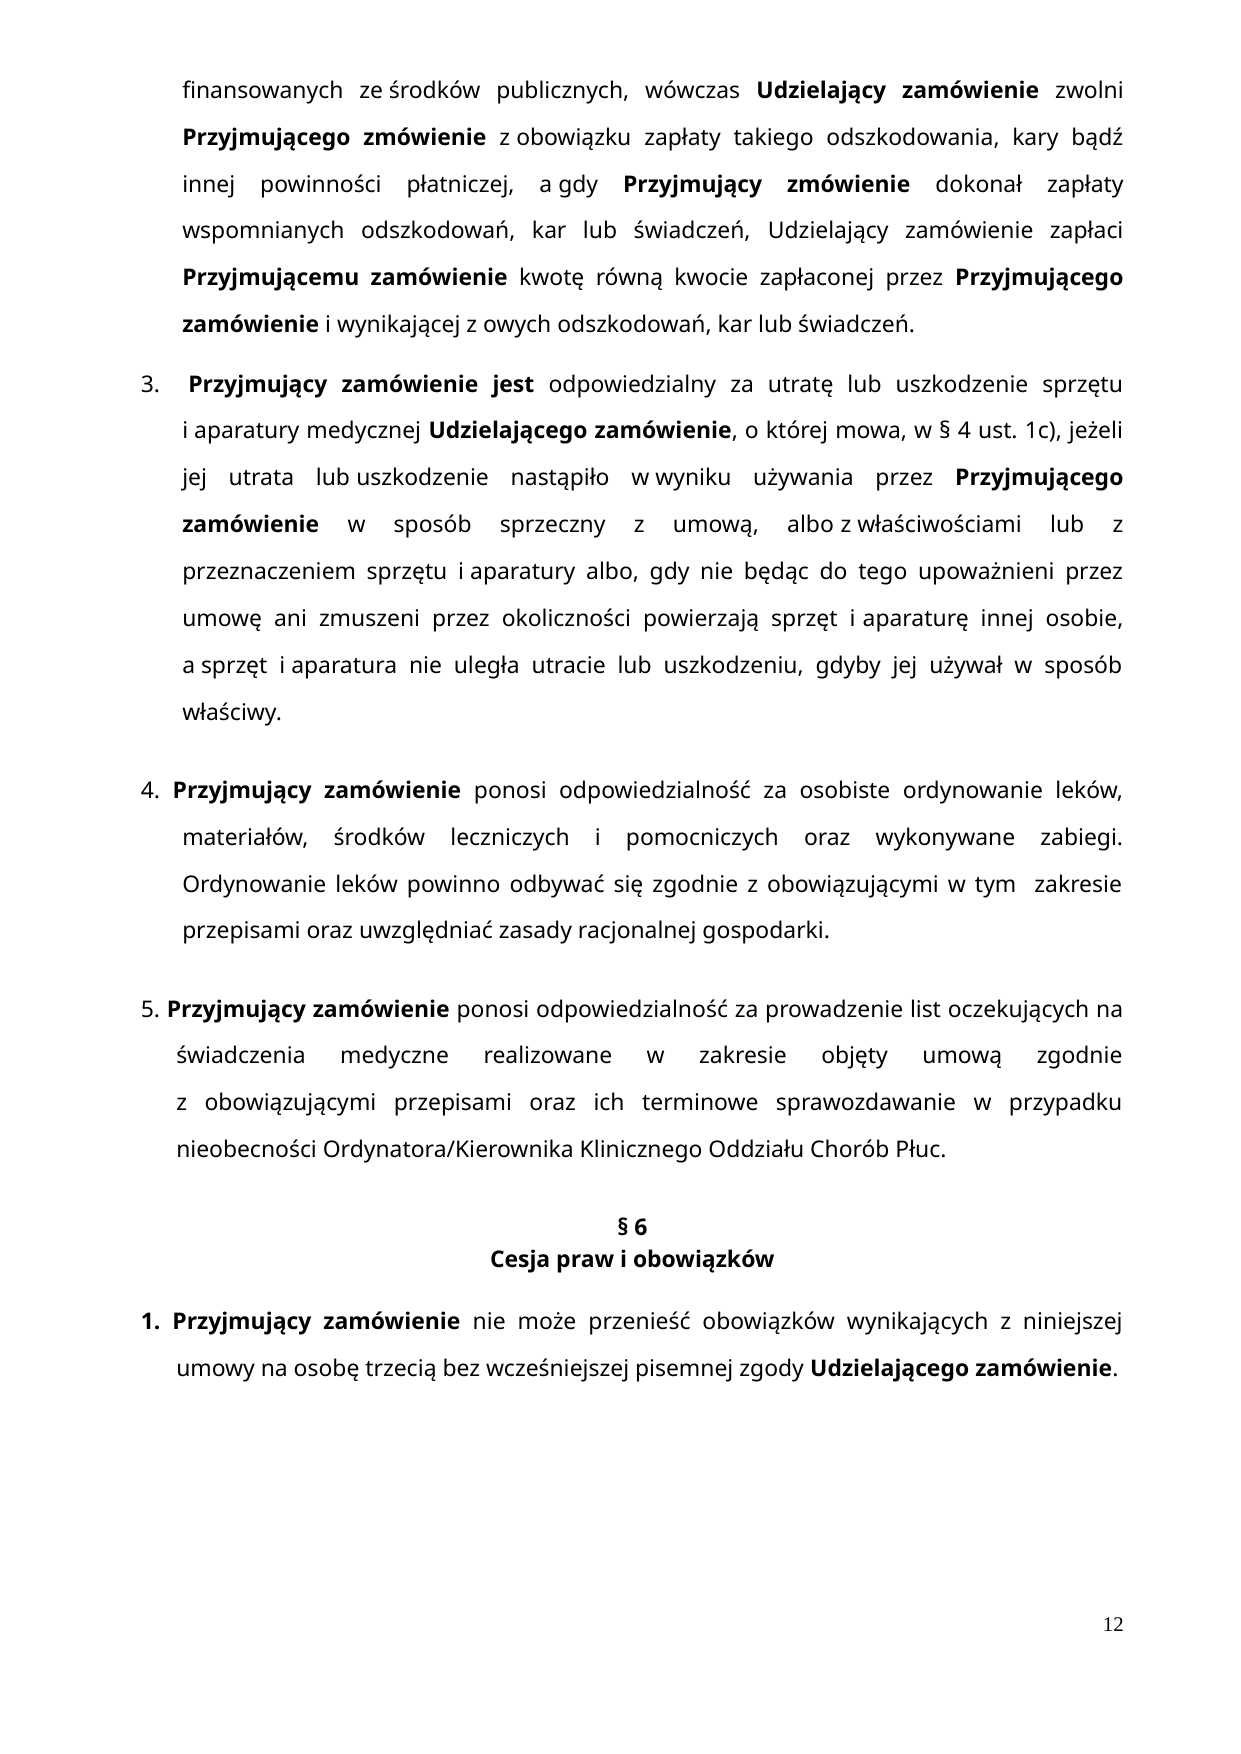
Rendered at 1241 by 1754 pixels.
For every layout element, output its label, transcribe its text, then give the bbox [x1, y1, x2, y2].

text Cesja praw i obowiązków [141, 1242, 1123, 1274]
text 5. Przyjmujący zamówienie ponosi odpowiedzialność za prowadzenie list oczekujących na świadczenia medyczne realizowane w zakresie objęty umową zgodnie z obowiązującymi przepisami oraz ich terminowe sprawozdawanie w przypadku nieobecności Ordynatora/Kierownika Klinicznego Oddziału Chorób Płuc. [141, 992, 1123, 1164]
text 1. Przyjmujący zamówienie nie może przenieść obowiązków wynikających z niniejszej umowy na osobę trzecią bez wcześniejszej pisemnej zgody Udzielającego zamówienie. [141, 1305, 1123, 1383]
text 3. Przyjmujący zamówienie jest odpowiedzialny za utratę lub uszkodzenie sprzętu i aparatury medycznej Udzielającego zamówienie, o której mowa, w § 4 ust. 1c), jeżeli jej utrata lub uszkodzenie nastąpiło w wyniku używania przez Przyjmującego zamówienie w sposób sprzeczny z umową, albo z właściwościami lub z przeznaczeniem sprzętu i aparatury albo, gdy nie będąc do tego upoważnieni przez umowę ani zmuszeni przez okoliczności powierzają sprzęt i aparaturę innej osobie, a sprzęt i aparatura nie uległa utracie lub uszkodzeniu, gdyby jej używał w sposób właściwy. [141, 367, 1123, 727]
list finansowanych ze środków publicznych, wówczas Udzielający zamówienie zwolni Przyjmującego zmówienie z obowiązku zapłaty takiego odszkodowania, kary bądź innej powinności płatniczej, a gdy Przyjmujący zmówienie dokonał zapłaty wspomnianych odszkodowań, kar lub świadczeń, Udzielający zamówienie zapłaci Przyjmującemu zamówienie kwotę równą kwocie zapłaconej przez Przyjmującego zamówienie i wynikającej z owych odszkodowań, kar lub świadczeń. [141, 74, 1123, 339]
text 4. Przyjmujący zamówienie ponosi odpowiedzialność za osobiste ordynowanie leków, materiałów, środków leczniczych i pomocniczych oraz wykonywane zabiegi. Ordynowanie leków powinno odbywać się zgodnie z obowiązującymi w tym zakresie przepisami oraz uwzględniać zasady racjonalnej gospodarki. [141, 774, 1123, 946]
text § 6 [141, 1211, 1123, 1242]
